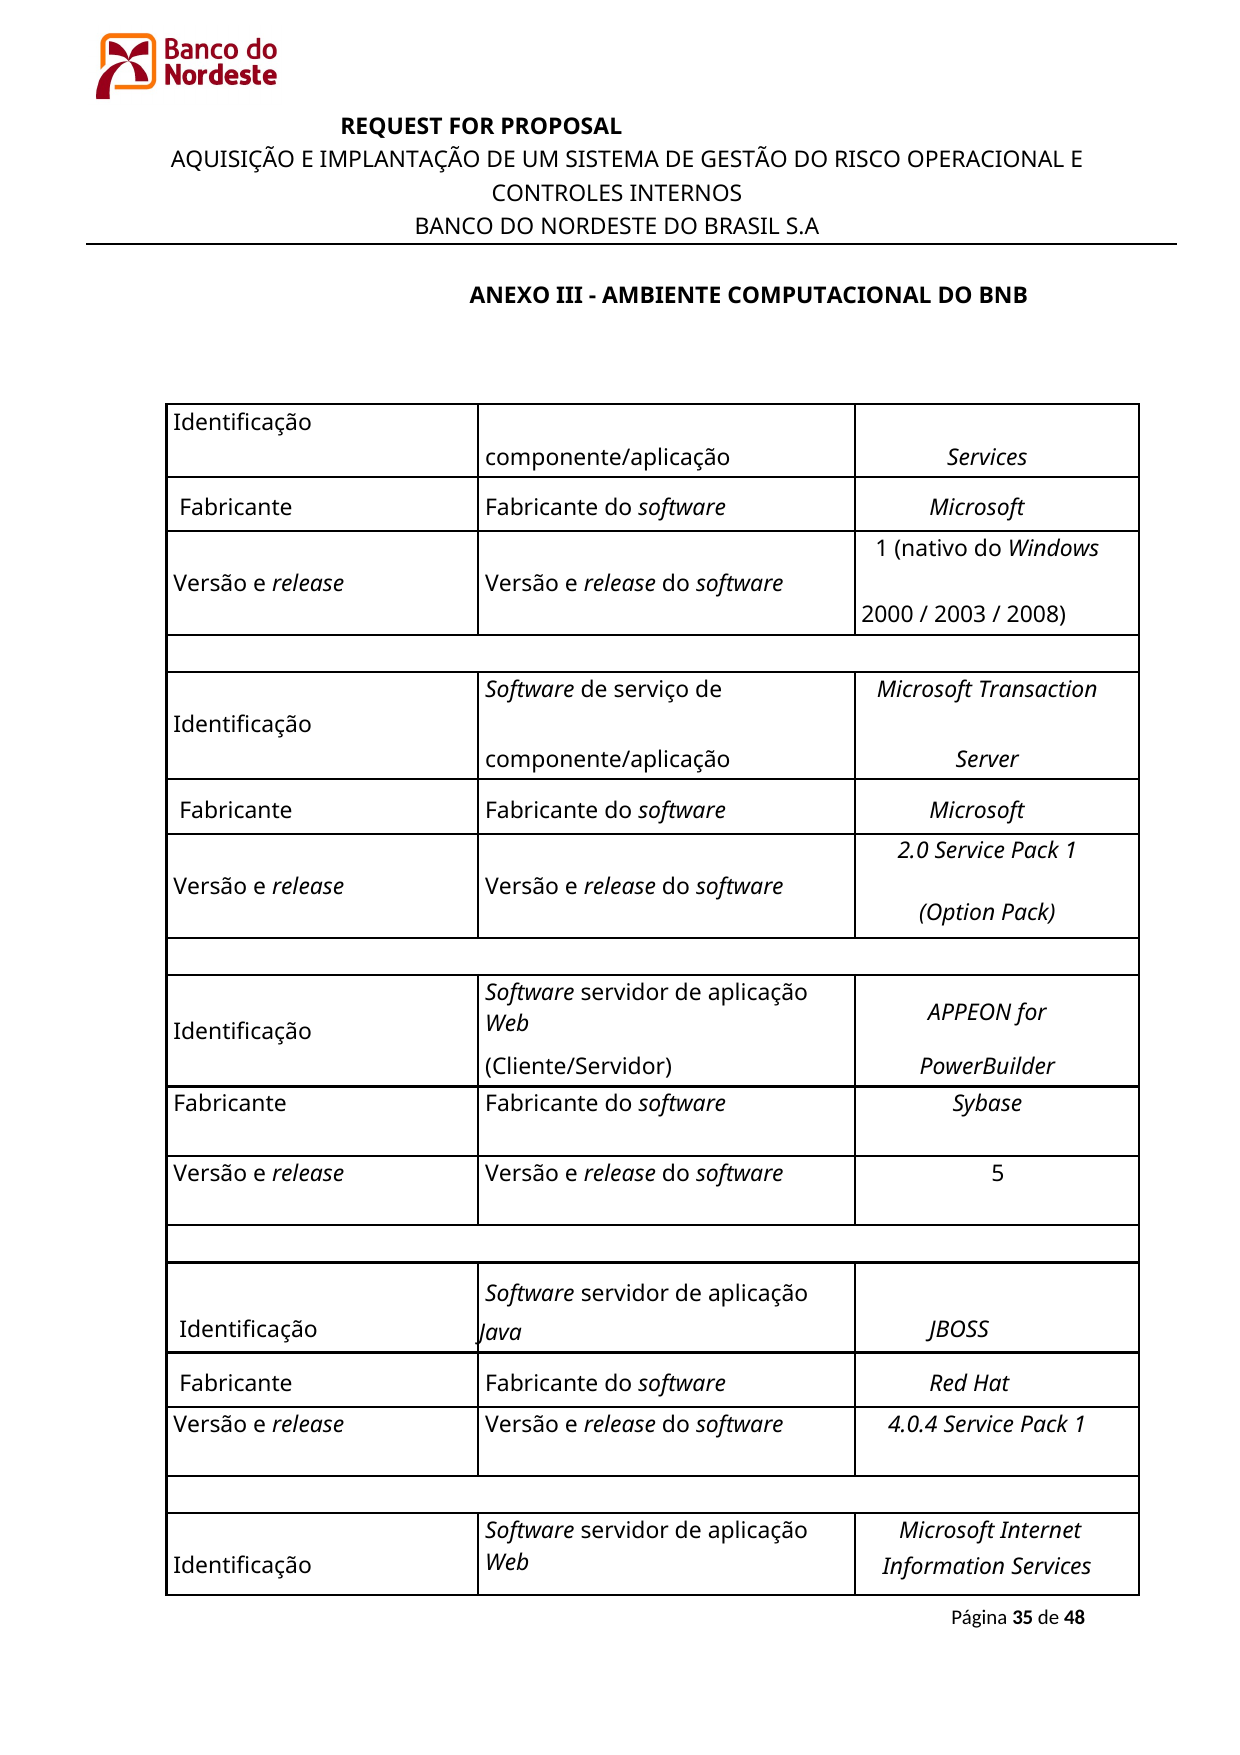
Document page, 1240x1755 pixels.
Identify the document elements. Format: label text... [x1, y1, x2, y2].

table_cell Versão e release [168, 1157, 477, 1224]
table_cell componente/aplicação [479, 743, 854, 778]
table_cell Fabricante do software [479, 780, 854, 832]
table_cell (Cliente/Servidor) [479, 1050, 854, 1085]
table_cell Versão e release [168, 1408, 477, 1475]
table_cell [168, 743, 477, 778]
table_cell [168, 441, 477, 476]
table_cell APPEON for [856, 976, 1138, 1050]
table_cell Fabricante [168, 1354, 477, 1406]
table_cell Microsoft [856, 478, 1138, 530]
table_cell 5 [856, 1157, 1138, 1224]
table_cell [168, 939, 478, 974]
table_cell [855, 1226, 1138, 1261]
table_cell 2.0 Service Pack 1 (Option Pack) [856, 835, 1138, 937]
table_cell PowerBuilder [856, 1050, 1138, 1085]
table_cell Versão e release [168, 532, 477, 634]
table_cell [478, 636, 854, 671]
table_cell Fabricante [168, 478, 477, 530]
table_cell [855, 939, 1138, 974]
table_cell [855, 1477, 1138, 1512]
table_cell Microsoft Transaction [856, 673, 1138, 743]
table_cell 1 (nativo do Windows 2000 / 2003 / 2008) [856, 532, 1138, 634]
table_cell Software de serviço de [479, 673, 854, 743]
table_cell Fabricante do software [479, 1088, 854, 1155]
table_cell [478, 1226, 854, 1261]
table_cell Fabricante do software [479, 478, 854, 530]
table_cell Identificação [168, 976, 477, 1050]
table_cell Fabricante [168, 780, 477, 832]
table_cell Identificação [168, 1514, 477, 1594]
table_cell [168, 1477, 478, 1512]
table_cell [855, 636, 1138, 671]
table_cell [168, 636, 478, 671]
table_cell 4.0.4 Service Pack 1 [856, 1408, 1138, 1475]
table_cell JBOSS [856, 1264, 1138, 1351]
table_cell Software servidor de aplicação Web [479, 1514, 854, 1594]
table_cell Versão e release do software [479, 1408, 854, 1475]
table_cell [168, 1050, 477, 1085]
table_cell [478, 939, 854, 974]
table_cell Microsoft Internet Information Services [856, 1514, 1138, 1594]
table_cell Microsoft [856, 780, 1138, 832]
table_cell Identificação [168, 405, 477, 441]
table_cell Services [856, 441, 1138, 476]
table_cell [168, 1226, 478, 1261]
table_cell Red Hat [856, 1354, 1138, 1406]
table_cell Versão e release do software [479, 532, 854, 634]
table_cell Fabricante [168, 1088, 477, 1155]
table_cell Versão e release do software [479, 1157, 854, 1224]
table_cell Versão e release do software [479, 835, 854, 937]
table_cell [479, 405, 854, 441]
table_cell Versão e release [168, 835, 477, 937]
table_cell Identificação [168, 1264, 477, 1351]
table_cell Software servidor de aplicação Java [479, 1264, 854, 1351]
table_cell componente/aplicação [479, 441, 854, 476]
table_cell Sybase [856, 1088, 1138, 1155]
table_cell Identificação [168, 673, 477, 743]
table_cell Fabricante do software [479, 1354, 854, 1406]
table_cell [856, 405, 1138, 441]
table_cell [478, 1477, 854, 1512]
table_cell Software servidor de aplicação Web [479, 976, 854, 1050]
table_cell Server [856, 743, 1138, 778]
